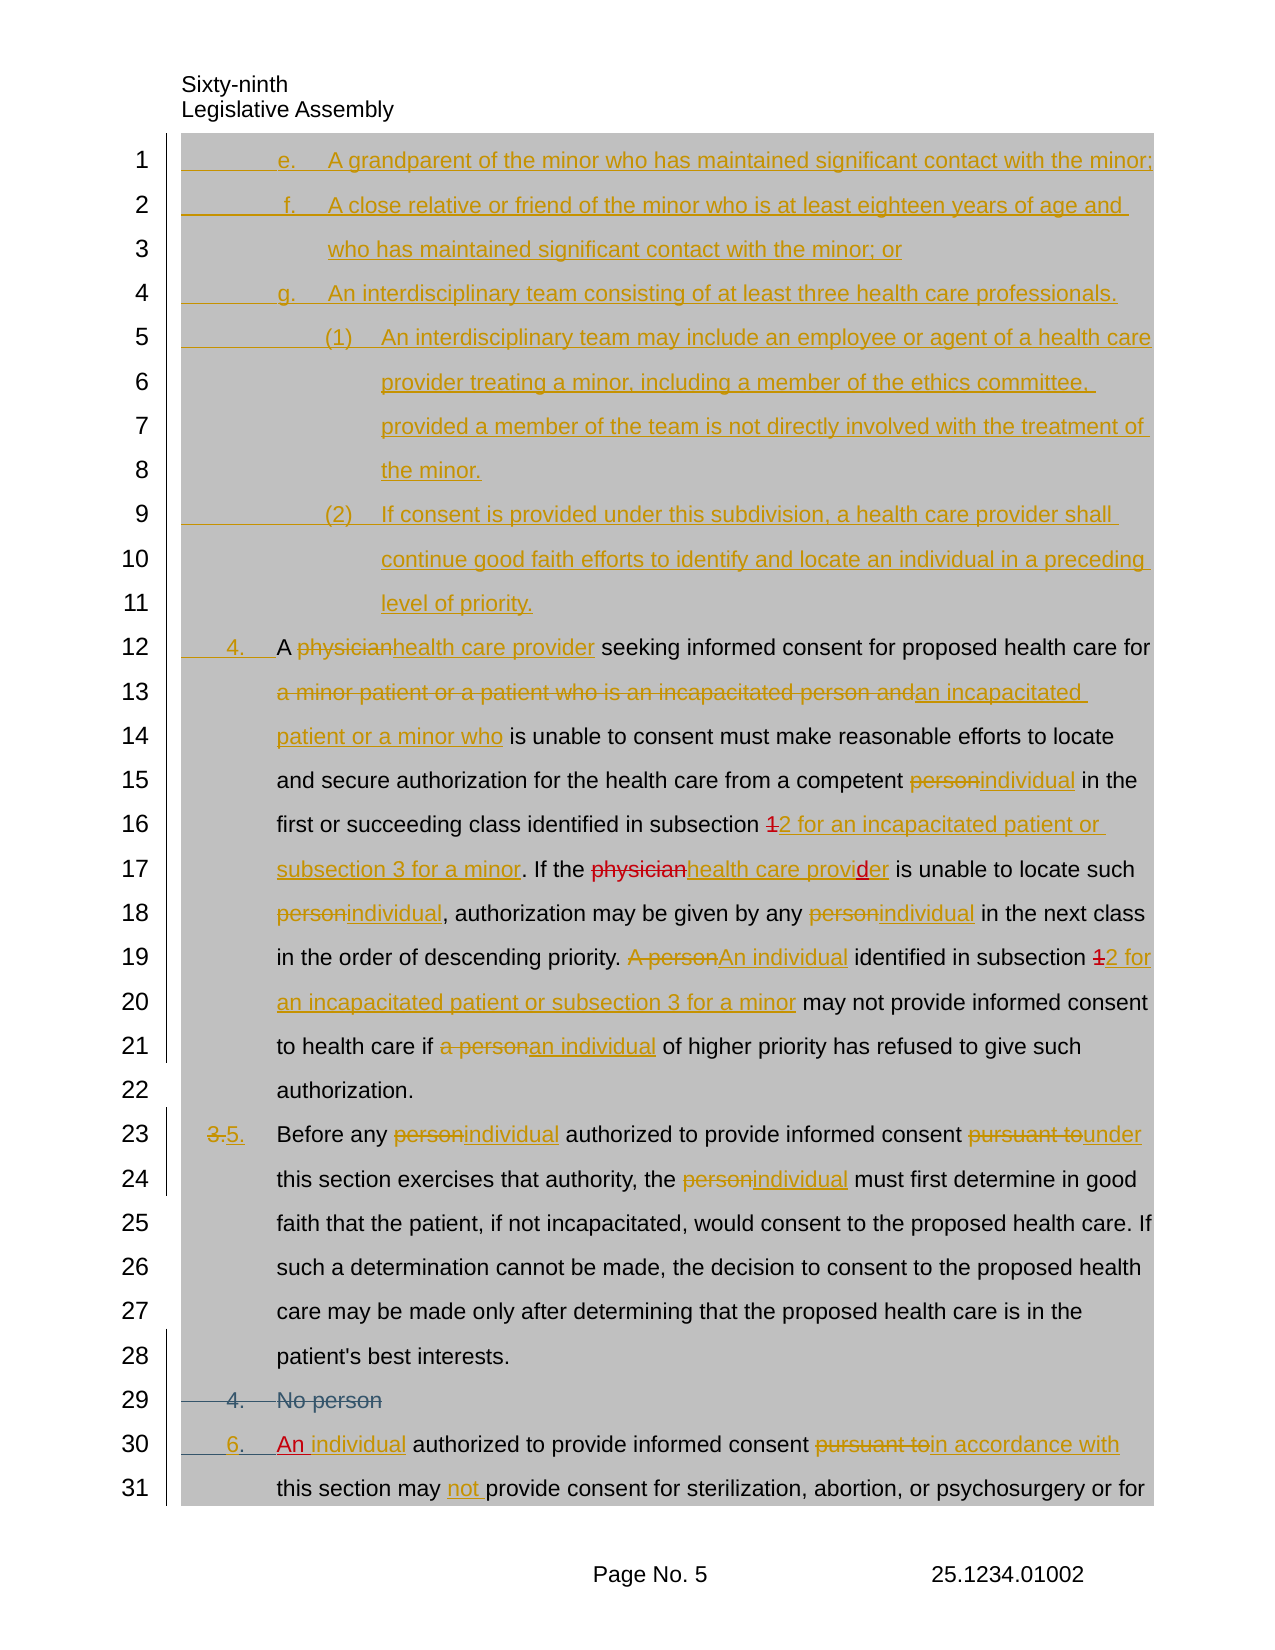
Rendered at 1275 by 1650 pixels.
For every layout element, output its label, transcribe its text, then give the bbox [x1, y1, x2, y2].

text g. An interdisciplinary team consisting of at least three health care professionals. [181, 266, 1154, 310]
text (2) If consent is provided under this subdivision, a health care provider shall continue good faith efforts to identify and locate an individual in a preceding level of priority. [181, 487, 1154, 620]
text 6. An individual authorized to provide informed consent in accordance with this section may not provide consent for sterilization, abortion, or psychosurgery or for [181, 1417, 1154, 1506]
text (1) An interdisciplinary team may include an employee or agent of a health care provider treating a minor, including a member of the ethics committee, provided a member of the team is not directly involved with the treatment of the minor. [181, 310, 1154, 487]
text 4. A health care provider seeking informed consent for proposed health care for an incapacitated patient or a minor who is unable to consent must make reasonable efforts to locate and secure authorization for the health care from a competent individual in the first or succeeding class identified in subsection 2 for an incapacitated patient or subsection 3 for a minor. If the health care provider is unable to locate such individual, authorization may be given by any individual in the next class in the order of descending priority. An individual identified in subsection 2 for an incapacitated patient or subsection 3 for a minor may not provide informed consent to health care if an individual of higher priority has refused to give such authorization. [181, 620, 1154, 1107]
text e. A grandparent of the minor who has maintained significant contact with the minor; [181, 133, 1154, 178]
text f. A close relative or friend of the minor who is at least eighteen years of age and who has maintained significant contact with the minor; or [181, 178, 1154, 266]
text 5. Before any individual authorized to provide informed consent under this section exercises that authority, the individual must first determine in good faith that the patient, if not incapacitated, would consent to the proposed health care. If such a determination cannot be made, the decision to consent to the proposed health care may be made only after determining that the proposed health care is in the patient's best interests. [181, 1107, 1154, 1373]
